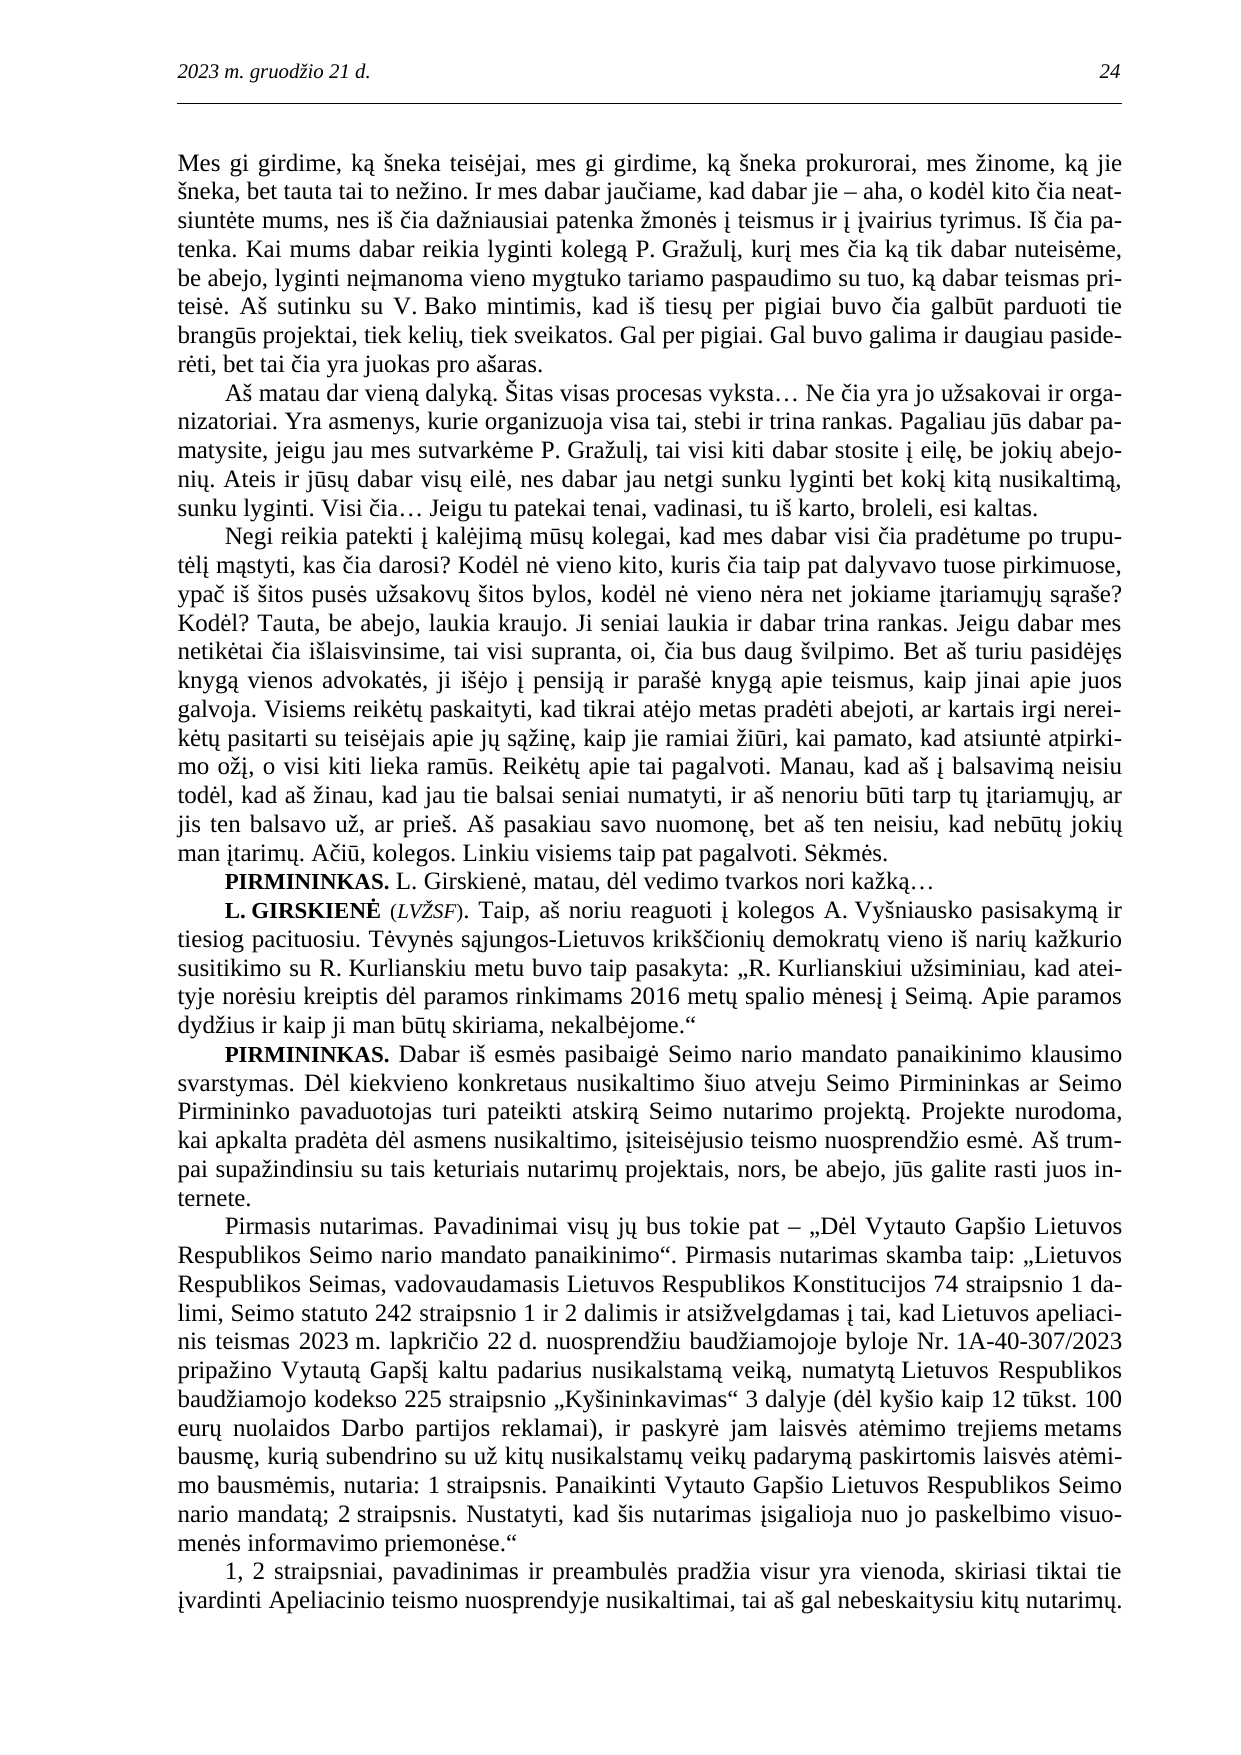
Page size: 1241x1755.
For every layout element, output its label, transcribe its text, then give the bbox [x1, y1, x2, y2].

text 1, 2 straips­niai, pa­va­di­ni­mas ir pre­am­bu­lės pra­džia vi­sur yra vie­no­da, ski­ria­si tik­tai tie įvar­din­ti Ape­lia­ci­nio teis­mo nuosp­ren­dy­je nu­si­kal­ti­mai, tai aš gal ne­be­skai­ty­siu ki­tų nu­ta­ri­mų. [177, 1556, 1122, 1614]
text Ne­gi rei­kia pa­tek­ti į ka­lė­ji­mą mū­sų ko­le­gai, kad mes da­bar vi­si čia pra­dė­tu­me po tru­pu­tėlį mąs­ty­ti, kas čia da­ro­si? Ko­dėl nė vie­no ki­to, ku­ris čia taip pat da­ly­va­vo tuo­se pir­ki­muo­se, ypač iš ši­tos pu­sės už­sa­ko­vų ši­tos by­los, ko­dėl nė vie­no nė­ra net jo­kia­me įta­ria­mų­jų są­ra­še? Ko­dėl? Tau­ta, be abe­jo, lau­kia krau­jo. Ji se­niai lau­kia ir da­bar tri­na ran­kas. Jei­gu da­bar mes ne­ti­kė­tai čia iš­lais­vin­si­me, tai vi­si su­pran­ta, oi, čia bus daug švil­pi­mo. Bet aš tu­riu pa­si­dė­jęs kny­gą vie­nos ad­vo­ka­tės, ji iš­ėjo į pen­si­ją ir pa­ra­šė kny­gą apie teis­mus, kaip ji­nai apie juos gal­vo­ja. Vi­siems rei­kė­tų pa­skai­ty­ti, kad tik­rai at­ėjo me­tas pra­dė­ti abe­jo­ti, ar kar­tais ir­gi ne­rei­kė­tų pa­si­tar­ti su tei­sė­jais apie jų są­ži­nę, kaip jie ra­miai žiū­ri, kai pa­ma­to, kad at­siun­tė at­pir­ki­mo ožį, o vi­si ki­ti lie­ka ra­mūs. Rei­kė­tų apie tai pa­gal­vo­ti. Ma­nau, kad aš į bal­sa­vi­mą ne­isiu to­dėl, kad aš ži­nau, kad jau tie bal­sai se­niai nu­ma­ty­ti, ir aš ne­no­riu bū­ti tarp tų įta­ria­mų­jų, ar jis ten bal­sa­vo už, ar prieš. Aš pa­sa­kiau sa­vo nuo­mo­nę, bet aš ten ne­isiu, kad ne­bū­tų jo­kių man įta­ri­mų. Ačiū, ko­le­gos. Lin­kiu vi­siems taip pat pa­gal­vo­ti. Sėk­mės. [177, 521, 1122, 866]
text L. GIRSKIENĖ (LVŽSF). Taip, aš no­riu re­a­guo­ti į ko­le­gos A. Vyš­niaus­ko pa­si­sa­ky­mą ir tie­siog pa­ci­tuo­siu. Tė­vy­nės są­jun­gos-Lie­tu­vos krikš­čio­nių de­mok­ra­tų vie­no iš na­rių kaž­ku­rio su­si­ti­ki­mo su R. Kur­lians­kiu me­tu bu­vo taip pa­sa­ky­ta: „R. Kur­lians­kiui už­si­mi­niau, kad at­ei­ty­je no­rė­siu kreip­tis dėl pa­ra­mos rin­ki­mams 2016 me­tų spa­lio mė­ne­sį į Sei­mą. Apie pa­ra­mos dy­džius ir kaip ji man bū­tų ski­ria­ma, ne­kal­bė­jo­me.“ [177, 895, 1122, 1039]
text Mes gi gir­di­me, ką šne­ka tei­sė­jai, mes gi gir­di­me, ką šne­ka pro­ku­ro­rai, mes ži­no­me, ką jie šne­ka, bet tau­ta tai to ne­ži­no. Ir mes da­bar jau­čia­me, kad da­bar jie – aha, o ko­dėl ki­to čia ne­at­siun­tė­te mums, nes iš čia daž­niau­siai pa­ten­ka žmo­nės į teis­mus ir į įvai­rius ty­ri­mus. Iš čia pa­ten­ka. Kai mums da­bar rei­kia ly­gin­ti ko­le­gą P. Gra­žu­lį, ku­rį mes čia ką tik da­bar nu­tei­sė­me, be abe­jo, ly­gin­ti ne­įma­no­ma vie­no myg­tu­ko ta­ria­mo pa­spau­di­mo su tuo, ką da­bar teis­mas pri­tei­sė. Aš su­tin­ku su V. Ba­ko min­ti­mis, kad iš tie­sų per pi­giai bu­vo čia gal­būt par­duo­ti tie bran­gūs pro­jek­tai, tiek ke­lių, tiek svei­ka­tos. Gal per pi­giai. Gal bu­vo ga­li­ma ir dau­giau pa­si­de­rė­ti, bet tai čia yra juo­kas pro aša­ras. [177, 148, 1122, 378]
text PIRMININKAS. Da­bar iš es­mės pa­si­bai­gė Sei­mo na­rio man­da­to pa­nai­ki­ni­mo klau­si­mo svars­ty­mas. Dėl kiek­vie­no kon­kre­taus nu­si­kal­ti­mo šiuo at­ve­ju Sei­mo Pir­mi­nin­kas ar Sei­mo Pir­mi­nin­ko pa­va­duo­to­jas tu­ri pa­teik­ti at­ski­rą Sei­mo nu­ta­ri­mo pro­jek­tą. Pro­jek­te nu­ro­do­ma, kai ap­kal­ta pra­dė­ta dėl as­mens nu­si­kal­ti­mo, įsi­tei­sė­ju­sio teis­mo nuosp­ren­džio es­mė. Aš trum­pai su­pa­žin­din­siu su tais ke­tu­riais nu­ta­ri­mų pro­jek­tais, nors, be abe­jo, jūs ga­li­te ras­ti juos in­ter­ne­te. [177, 1039, 1122, 1211]
text Aš ma­tau dar vie­ną da­ly­ką. Ši­tas vi­sas pro­ce­sas vyks­ta… Ne čia yra jo už­sa­ko­vai ir or­ga­ni­za­to­riai. Yra as­me­nys, ku­rie or­ga­ni­zuo­ja vi­sa tai, ste­bi ir tri­na ran­kas. Pa­ga­liau jūs da­bar pa­ma­ty­si­te, jei­gu jau mes su­tvar­kė­me P. Gra­žu­lį, tai vi­si ki­ti da­bar sto­si­te į ei­lę, be jo­kių abe­jo­nių. At­eis ir jū­sų da­bar vi­sų ei­lė, nes da­bar jau net­gi sun­ku ly­gin­ti bet ko­kį ki­tą nu­si­kal­ti­mą, sun­ku ly­gin­ti. Vi­si čia… Jei­gu tu pa­te­kai te­nai, va­di­na­si, tu iš kar­to, bro­le­li, esi kal­tas. [177, 378, 1122, 521]
text Pir­ma­sis nu­ta­ri­mas. Pa­va­di­ni­mai vi­sų jų bus to­kie pat – „Dėl Vy­tau­to Gap­šio Lie­tu­vos Res­pub­li­kos Sei­mo na­rio man­da­to pa­nai­ki­ni­mo“. Pir­ma­sis nu­ta­ri­mas skam­ba taip: „Lie­tu­vos Res­pub­li­kos Sei­mas, va­do­vau­da­ma­sis Lie­tu­vos Res­pub­li­kos Kon­sti­tu­ci­jos 74 straips­nio 1 da­li­mi, Sei­mo sta­tu­to 242 straips­nio 1 ir 2 da­li­mis ir at­si­žvelg­da­mas į tai, kad Lie­tu­vos ape­lia­ci­nis teis­mas 2023 m. lap­kri­čio 22 d. nuosp­ren­džiu bau­džia­mo­jo­je by­lo­je Nr. 1A-40-307/2023 pri­pa­ži­no Vy­tau­tą Gap­šį kal­tu pa­da­rius nu­si­kals­ta­mą vei­ką, nu­ma­ty­tą Lie­tu­vos Res­pub­li­kos bau­džia­mo­jo ko­dek­so 225 straips­nio „Ky­ši­nin­ka­vi­mas“ 3 da­ly­je (dėl ky­šio kaip 12 tūkst. 100 eu­rų nuo­lai­dos Dar­bo par­ti­jos re­kla­mai), ir pa­sky­rė jam lais­vės at­ėmi­mo tre­jiems me­tams bau­s­mę, ku­rią su­ben­dri­no su už ki­tų nu­si­kals­ta­mų vei­kų pa­da­ry­mą pa­skir­to­mis lais­vės at­ėmi­mo baus­mė­mis, nu­ta­ria: 1 straips­nis. Panaikinti Vy­tau­to Gap­šio Lie­tu­vos Res­pub­li­kos Sei­mo na­rio man­da­tą; 2 straips­nis. Nu­sta­ty­ti, kad šis nu­ta­ri­mas įsi­ga­lio­ja nuo jo pa­skel­bi­mo vi­suo­me­nės in­for­ma­vi­mo prie­mo­nė­se.“ [177, 1211, 1122, 1556]
text PIRMININKAS. L. Girs­kie­nė, ma­tau, dėl ve­di­mo tvar­kos no­ri kaž­ką… [177, 866, 1122, 895]
